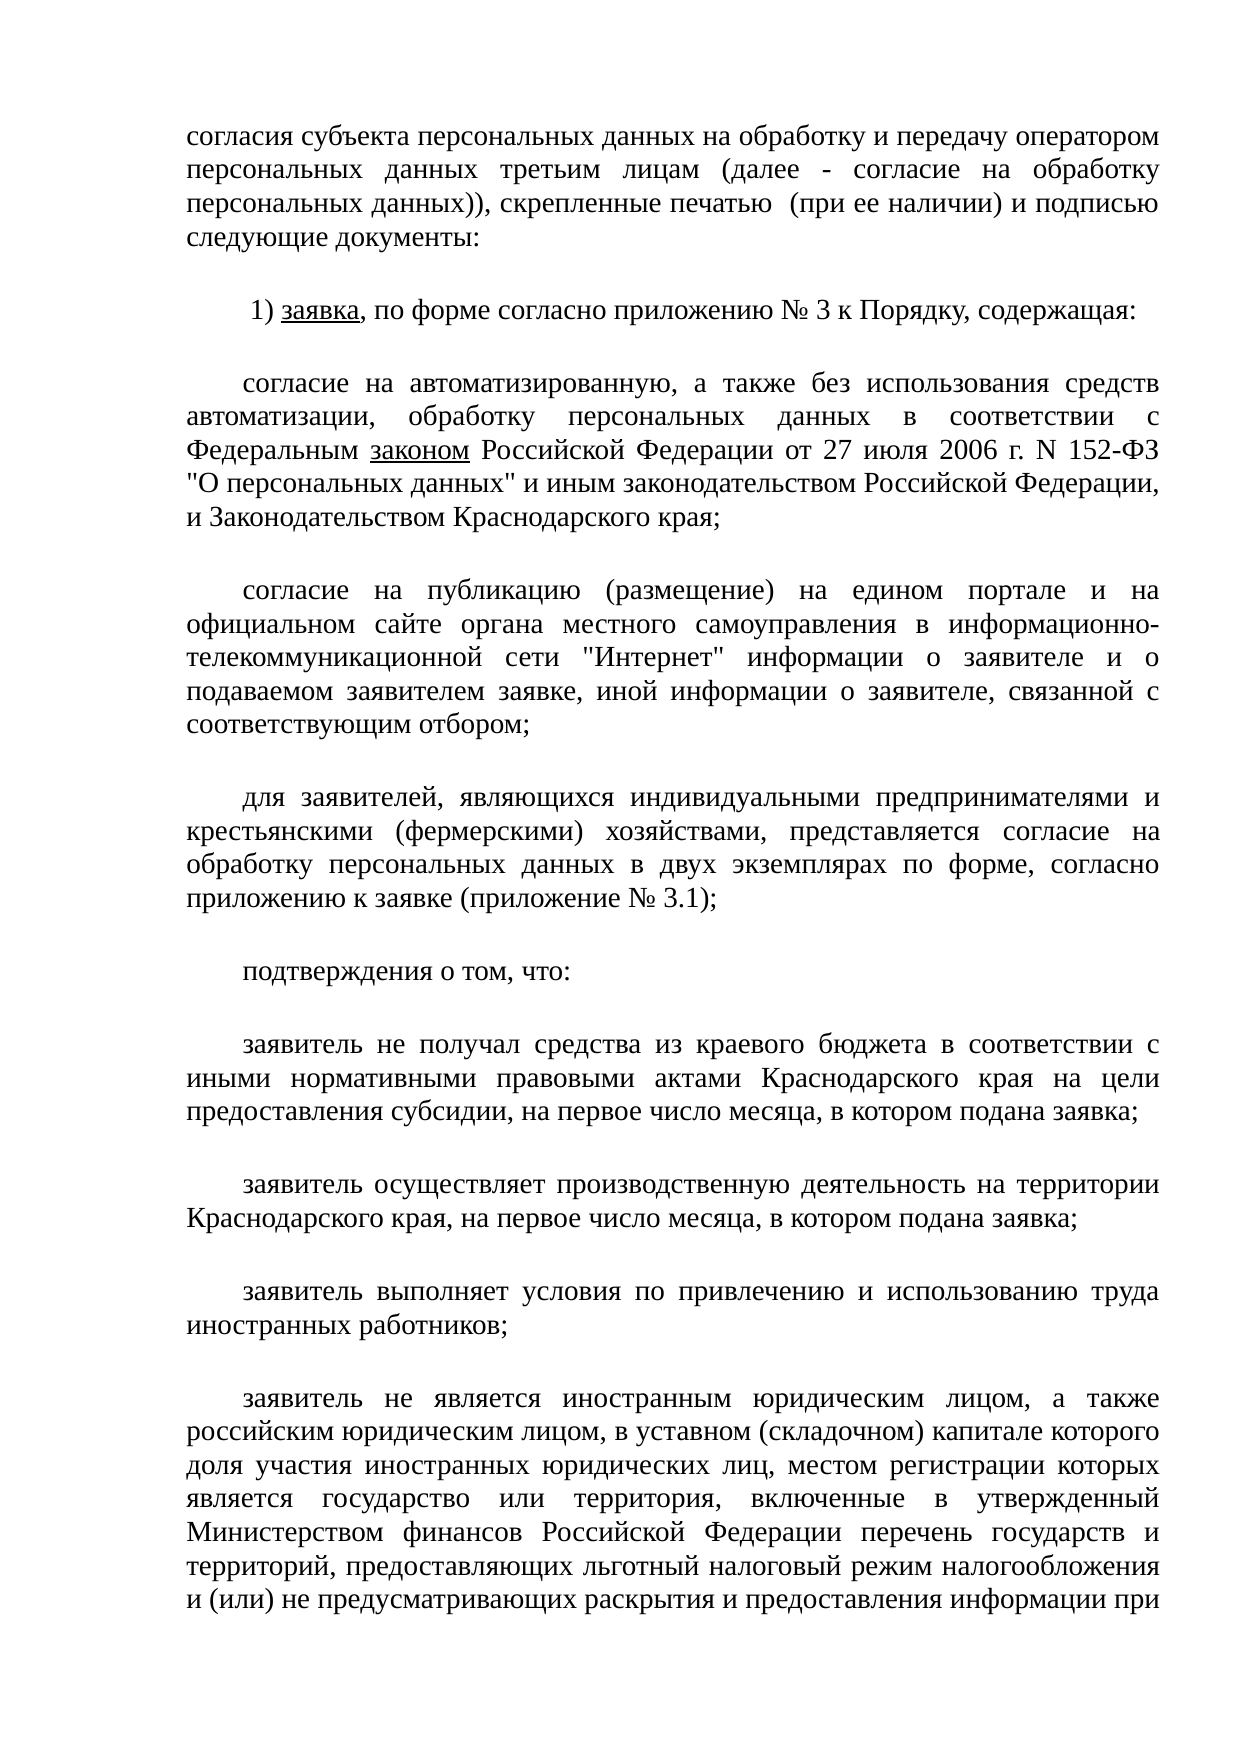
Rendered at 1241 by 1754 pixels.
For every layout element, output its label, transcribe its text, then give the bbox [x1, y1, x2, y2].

text заявитель осуществляет производственную деятельность на территории Краснодарского края, на первое число месяца, в котором подана заявка; [186, 1167, 1161, 1234]
text заявитель не получал средства из краевого бюджета в соответствии с иными нормативными правовыми актами Краснодарского края на цели предоставления субсидии, на первое число месяца, в котором подана заявка; [186, 1026, 1161, 1127]
text 1) заявка, по форме согласно приложению № 3 к Порядку, содержащая: [186, 292, 1161, 325]
text для заявителей, являющихся индивидуальными предпринимателями и крестьянскими (фермерскими) хозяйствами, представляется согласие на обработку персональных данных в двух экземплярах по форме, согласно приложению к заявке (приложение № 3.1); [186, 779, 1161, 914]
text заявитель не является иностранным юридическим лицом, а также российским юридическим лицом, в уставном (складочном) капитале которого доля участия иностранных юридических лиц, местом регистрации которых является государство или территория, включенные в утвержденный Министерством финансов Российской Федерации перечень государств и территорий, предоставляющих льготный налоговый режим налогообложения и (или) не предусматривающих раскрытия и предоставления информации при [186, 1380, 1161, 1615]
text согласия субъекта персональных данных на обработку и передачу оператором персональных данных третьим лицам (далее - согласие на обработку персональных данных)), скрепленные печатью (при ее наличии) и подписью следующие документы: [186, 118, 1161, 252]
text подтверждения о том, что: [186, 953, 1161, 987]
text согласие на публикацию (размещение) на едином портале и на официальном сайте органа местного самоуправления в информационно-телекоммуникационной сети "Интернет" информации о заявителе и о подаваемом заявителем заявке, иной информации о заявителе, связанной с соответствующим отбором; [186, 572, 1161, 740]
text согласие на автоматизированную, а также без использования средств автоматизации, обработку персональных данных в соответствии с Федеральным законом Российской Федерации от 27 июля 2006 г. N 152-ФЗ "О персональных данных" и иным законодательством Российской Федерации, и Законодательством Краснодарского края; [186, 365, 1161, 533]
text заявитель выполняет условия по привлечению и использованию труда иностранных работников; [186, 1273, 1161, 1340]
